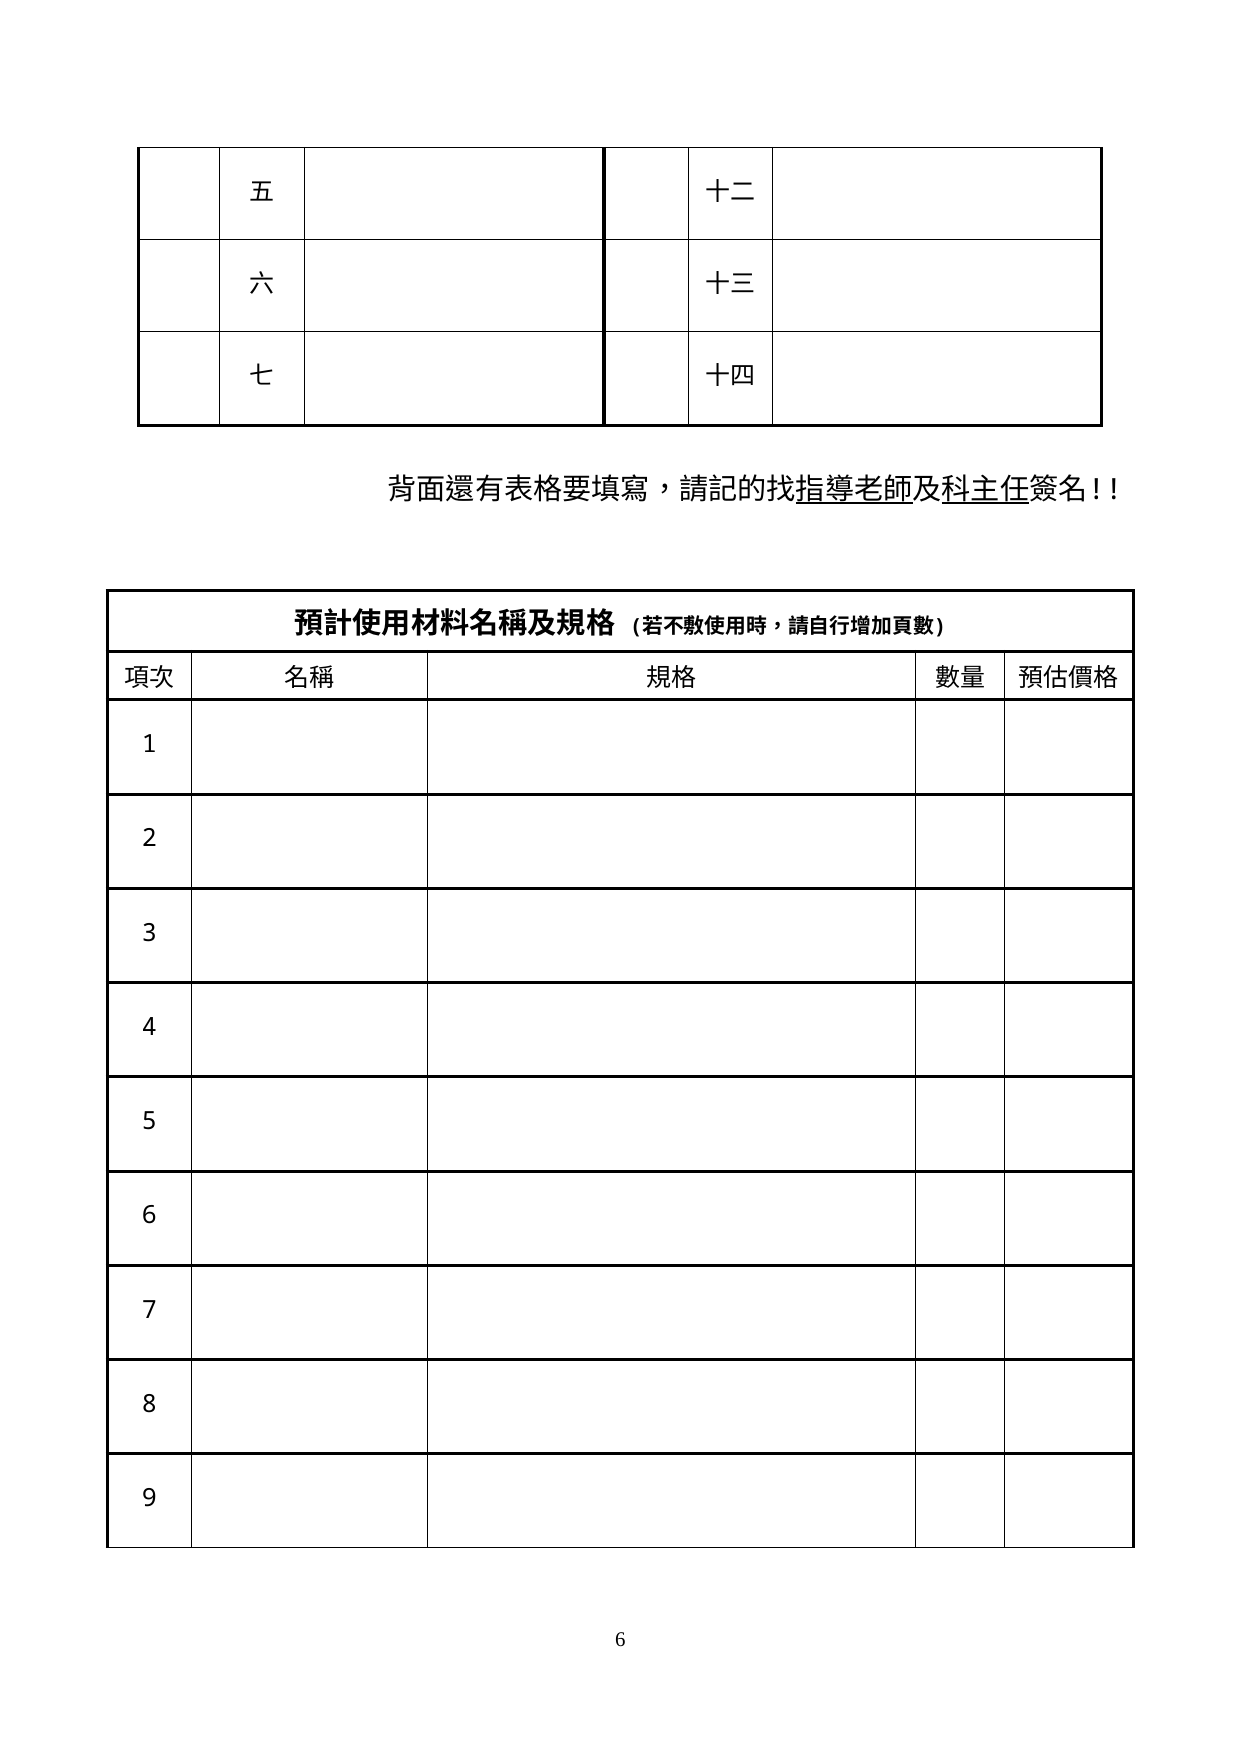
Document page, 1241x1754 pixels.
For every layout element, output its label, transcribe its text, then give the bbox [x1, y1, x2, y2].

table_cell [773, 240, 1100, 331]
table_cell [192, 701, 427, 792]
table_cell [428, 1267, 915, 1358]
table_cell [773, 148, 1100, 239]
table_cell [140, 240, 219, 331]
table_cell [428, 796, 915, 887]
table_cell [305, 148, 602, 239]
table_cell 六 [220, 240, 304, 331]
table_cell [1005, 890, 1132, 981]
table_cell [1005, 984, 1132, 1075]
table_cell [140, 332, 219, 423]
table_cell [428, 1361, 915, 1452]
table_cell 十三 [689, 240, 772, 331]
table_cell 五 [220, 148, 304, 239]
table_cell [1005, 701, 1132, 792]
table_cell [428, 890, 915, 981]
table_cell [428, 1173, 915, 1264]
table_cell [192, 890, 427, 981]
table_cell [305, 332, 602, 423]
table_cell 9 [109, 1455, 191, 1547]
table_cell 項次 [109, 653, 191, 698]
table_cell 4 [109, 984, 191, 1075]
table_cell 2 [109, 796, 191, 887]
table_cell 7 [109, 1267, 191, 1358]
table_cell 規格 [428, 653, 915, 698]
table_cell 十四 [689, 332, 772, 423]
table_cell [606, 332, 688, 423]
table_cell [606, 240, 688, 331]
table_cell [1005, 1078, 1132, 1169]
table_cell [1005, 1455, 1132, 1547]
table_cell [192, 1361, 427, 1452]
table_cell [916, 890, 1004, 981]
table_cell [916, 1078, 1004, 1169]
table_cell [192, 1078, 427, 1169]
table_cell [916, 796, 1004, 887]
table_cell [1005, 1361, 1132, 1452]
text 背面還有表格要填寫，請記的找指導老師及科主任簽名!! [118, 445, 1122, 508]
table_cell 5 [109, 1078, 191, 1169]
table_cell [916, 1455, 1004, 1547]
table_cell [192, 984, 427, 1075]
table_cell 名稱 [192, 653, 427, 698]
table_cell [428, 1078, 915, 1169]
table_cell [305, 240, 602, 331]
table_cell 3 [109, 890, 191, 981]
table_cell 1 [109, 701, 191, 792]
table_cell [606, 148, 688, 239]
table_cell [428, 984, 915, 1075]
table_cell [140, 148, 219, 239]
table_cell [428, 701, 915, 792]
table_cell [192, 1173, 427, 1264]
table_cell [916, 984, 1004, 1075]
table_cell 預估價格 [1005, 653, 1132, 698]
table_cell 6 [109, 1173, 191, 1264]
table_cell [916, 701, 1004, 792]
table_cell [192, 796, 427, 887]
table_cell 七 [220, 332, 304, 423]
table_cell [192, 1455, 427, 1547]
table_cell [1005, 1173, 1132, 1264]
table_cell [428, 1455, 915, 1547]
table_cell [1005, 1267, 1132, 1358]
table_cell 8 [109, 1361, 191, 1452]
table_cell [916, 1173, 1004, 1264]
table_cell 十二 [689, 148, 772, 239]
table_header 預計使用材料名稱及規格 (若不敷使用時，請自行增加頁數) [109, 592, 1132, 650]
table_cell [916, 1361, 1004, 1452]
table_cell [773, 332, 1100, 423]
table_cell 數量 [916, 653, 1004, 698]
table_cell [1005, 796, 1132, 887]
table_cell [192, 1267, 427, 1358]
table_cell [916, 1267, 1004, 1358]
